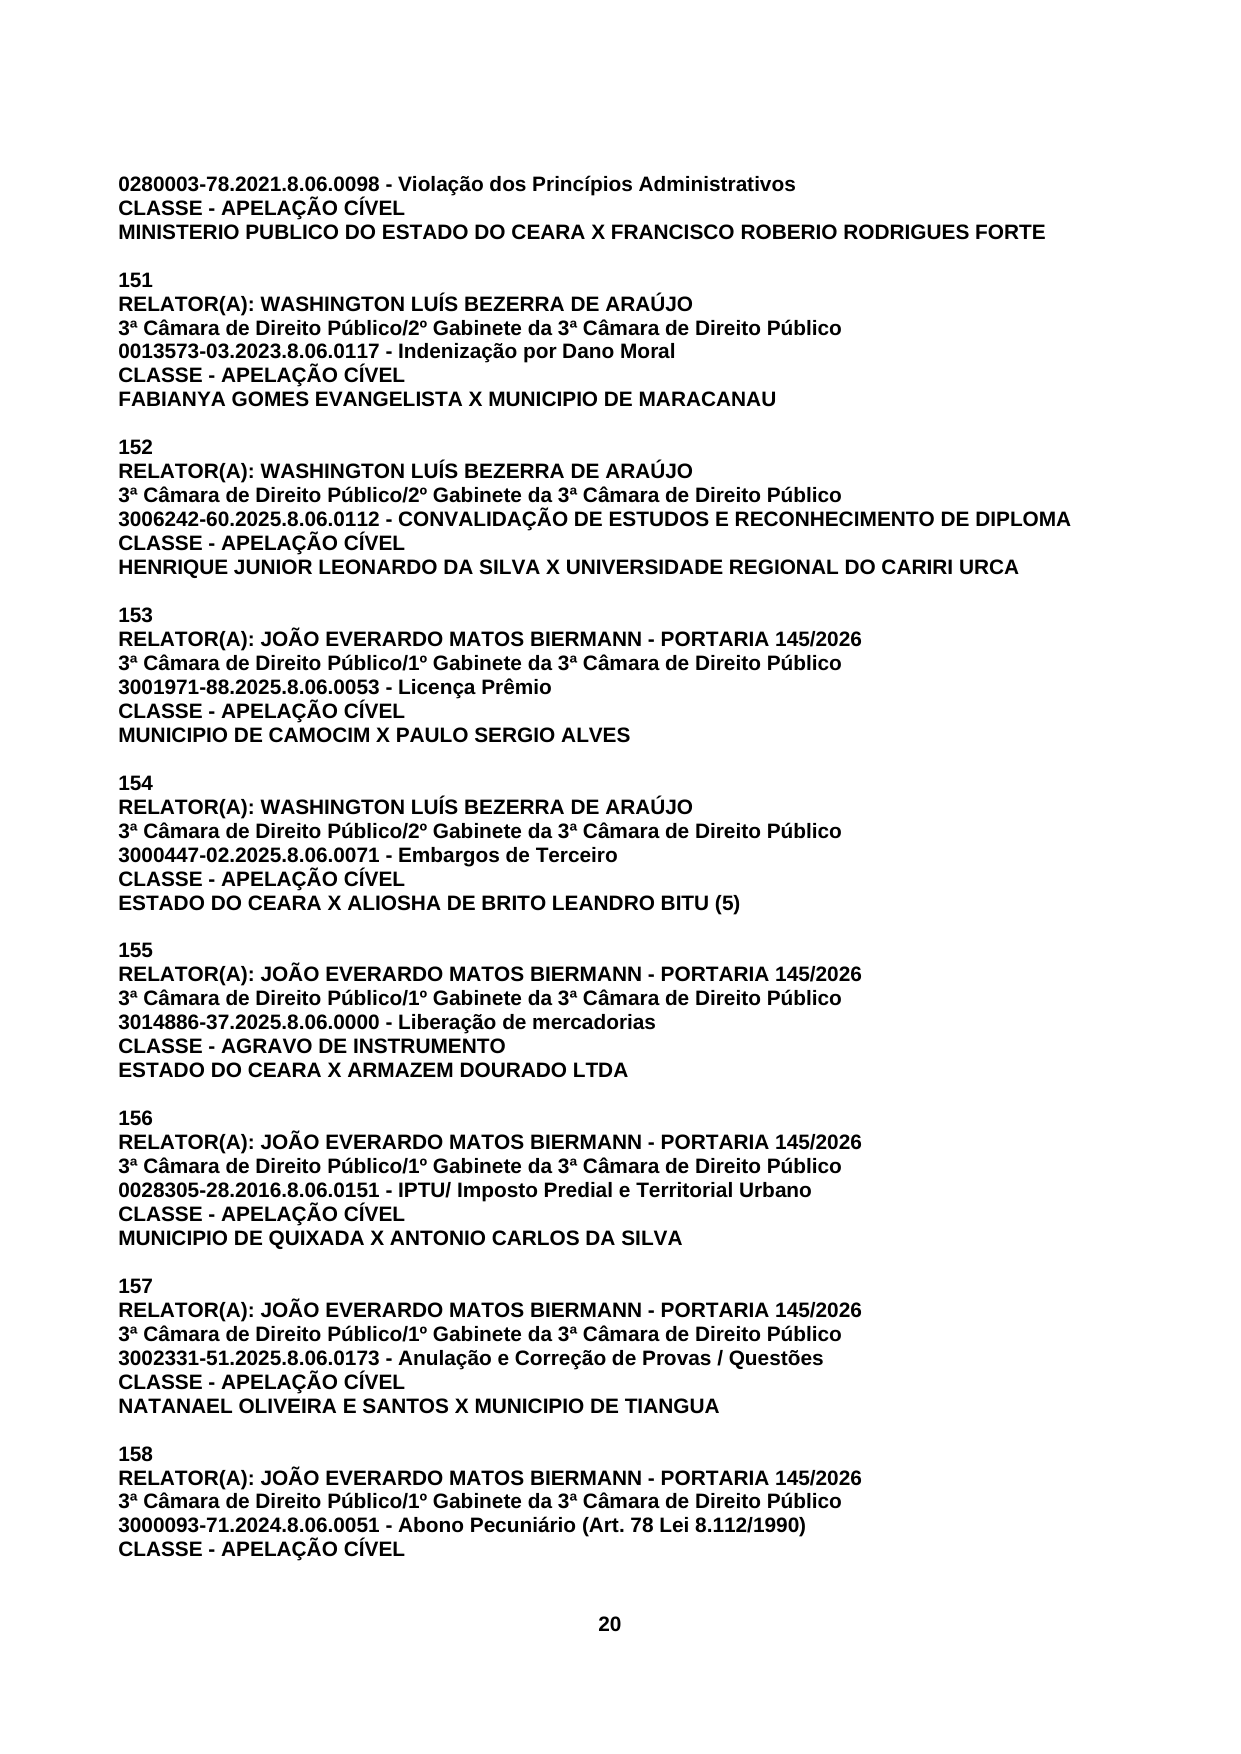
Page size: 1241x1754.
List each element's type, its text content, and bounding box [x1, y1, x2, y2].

text 3ª Câmara de Direito Público/1º Gabinete da 3ª Câmara de Direito Público [118, 986, 1122, 1010]
text MUNICIPIO DE CAMOCIM X PAULO SERGIO ALVES [118, 723, 1122, 747]
text 3ª Câmara de Direito Público/2º Gabinete da 3ª Câmara de Direito Público [118, 483, 1122, 507]
text 0013573-03.2023.8.06.0117 - Indenização por Dano Moral [118, 339, 1122, 363]
text 3000447-02.2025.8.06.0071 - Embargos de Terceiro [118, 842, 1122, 866]
text CLASSE - APELAÇÃO CÍVEL [118, 1537, 1122, 1561]
text 0280003-78.2021.8.06.0098 - Violação dos Princípios Administrativos [118, 172, 1122, 196]
text CLASSE - APELAÇÃO CÍVEL [118, 1202, 1122, 1226]
text MUNICIPIO DE QUIXADA X ANTONIO CARLOS DA SILVA [118, 1226, 1122, 1250]
text CLASSE - APELAÇÃO CÍVEL [118, 363, 1122, 387]
text MINISTERIO PUBLICO DO ESTADO DO CEARA X FRANCISCO ROBERIO RODRIGUES FORTE [118, 219, 1122, 243]
text 3002331-51.2025.8.06.0173 - Anulação e Correção de Provas / Questões [118, 1346, 1122, 1369]
text 3ª Câmara de Direito Público/2º Gabinete da 3ª Câmara de Direito Público [118, 818, 1122, 842]
text 3006242-60.2025.8.06.0112 - CONVALIDAÇÃO DE ESTUDOS E RECONHECIMENTO DE DIPLOMA [118, 507, 1122, 531]
text 0028305-28.2016.8.06.0151 - IPTU/ Imposto Predial e Territorial Urbano [118, 1178, 1122, 1202]
text RELATOR(A): JOÃO EVERARDO MATOS BIERMANN - PORTARIA 145/2026 [118, 1298, 1122, 1322]
text ESTADO DO CEARA X ALIOSHA DE BRITO LEANDRO BITU (5) [118, 890, 1122, 914]
text CLASSE - APELAÇÃO CÍVEL [118, 196, 1122, 219]
text 3000093-71.2024.8.06.0051 - Abono Pecuniário (Art. 78 Lei 8.112/1990) [118, 1513, 1122, 1537]
text CLASSE - APELAÇÃO CÍVEL [118, 1369, 1122, 1393]
text 151 [118, 267, 1122, 291]
text 156 [118, 1106, 1122, 1130]
text 3ª Câmara de Direito Público/2º Gabinete da 3ª Câmara de Direito Público [118, 315, 1122, 339]
text 3ª Câmara de Direito Público/1º Gabinete da 3ª Câmara de Direito Público [118, 1322, 1122, 1346]
text RELATOR(A): WASHINGTON LUÍS BEZERRA DE ARAÚJO [118, 794, 1122, 818]
text CLASSE - APELAÇÃO CÍVEL [118, 699, 1122, 723]
text 3014886-37.2025.8.06.0000 - Liberação de mercadorias [118, 1010, 1122, 1034]
text RELATOR(A): JOÃO EVERARDO MATOS BIERMANN - PORTARIA 145/2026 [118, 1465, 1122, 1489]
text RELATOR(A): WASHINGTON LUÍS BEZERRA DE ARAÚJO [118, 291, 1122, 315]
text RELATOR(A): WASHINGTON LUÍS BEZERRA DE ARAÚJO [118, 459, 1122, 483]
text CLASSE - APELAÇÃO CÍVEL [118, 866, 1122, 890]
text CLASSE - APELAÇÃO CÍVEL [118, 531, 1122, 555]
text 3ª Câmara de Direito Público/1º Gabinete da 3ª Câmara de Direito Público [118, 651, 1122, 675]
text 158 [118, 1441, 1122, 1465]
text 155 [118, 938, 1122, 962]
text RELATOR(A): JOÃO EVERARDO MATOS BIERMANN - PORTARIA 145/2026 [118, 962, 1122, 986]
text RELATOR(A): JOÃO EVERARDO MATOS BIERMANN - PORTARIA 145/2026 [118, 627, 1122, 651]
text 157 [118, 1274, 1122, 1298]
text 154 [118, 771, 1122, 794]
text 3ª Câmara de Direito Público/1º Gabinete da 3ª Câmara de Direito Público [118, 1489, 1122, 1513]
text RELATOR(A): JOÃO EVERARDO MATOS BIERMANN - PORTARIA 145/2026 [118, 1130, 1122, 1154]
text FABIANYA GOMES EVANGELISTA X MUNICIPIO DE MARACANAU [118, 387, 1122, 411]
text 3ª Câmara de Direito Público/1º Gabinete da 3ª Câmara de Direito Público [118, 1154, 1122, 1178]
text ESTADO DO CEARA X ARMAZEM DOURADO LTDA [118, 1058, 1122, 1082]
text 3001971-88.2025.8.06.0053 - Licença Prêmio [118, 675, 1122, 699]
text 152 [118, 435, 1122, 459]
text NATANAEL OLIVEIRA E SANTOS X MUNICIPIO DE TIANGUA [118, 1393, 1122, 1417]
text HENRIQUE JUNIOR LEONARDO DA SILVA X UNIVERSIDADE REGIONAL DO CARIRI URCA [118, 555, 1122, 579]
text 153 [118, 603, 1122, 627]
text CLASSE - AGRAVO DE INSTRUMENTO [118, 1034, 1122, 1058]
